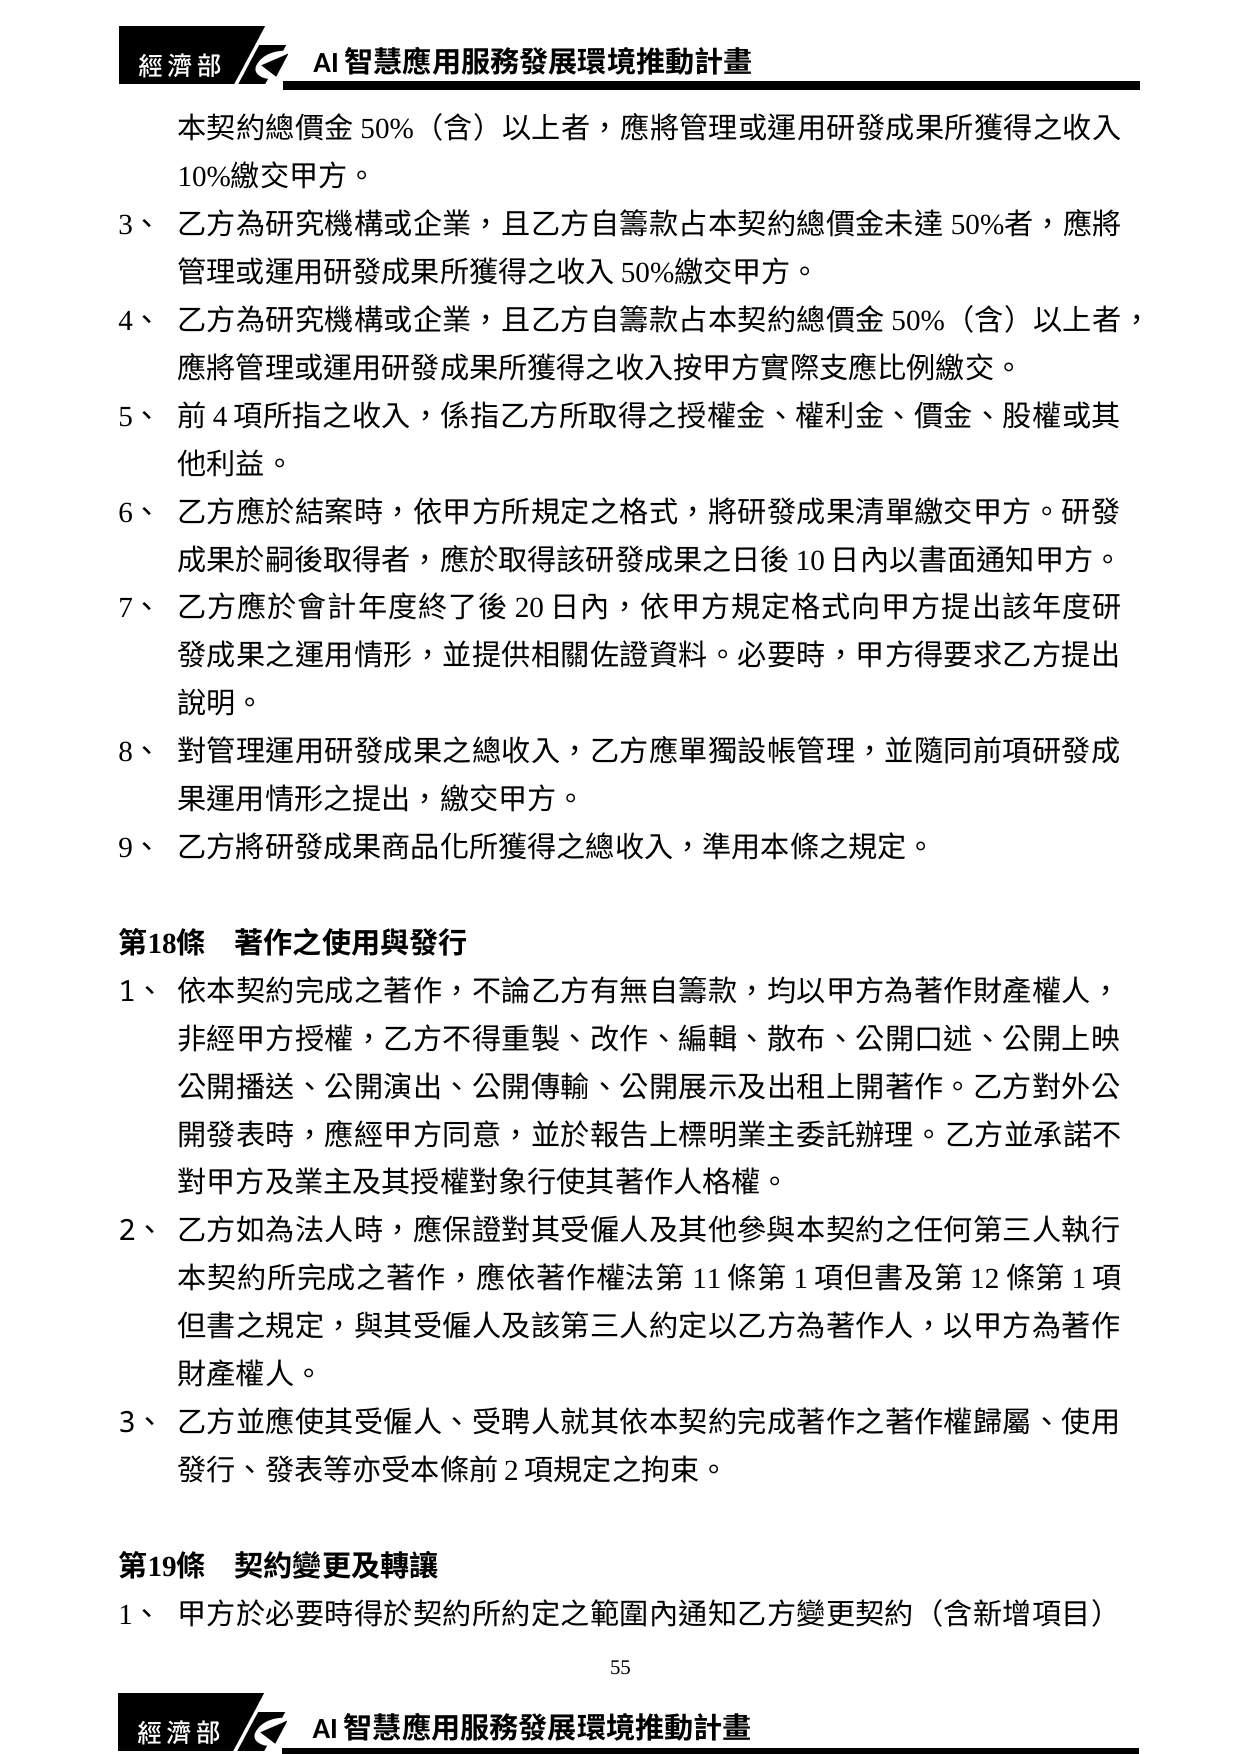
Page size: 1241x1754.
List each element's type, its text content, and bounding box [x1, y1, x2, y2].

list 本契約總價金50%（含）以上者，應將管理或運用研發成果所獲得之收入10%繳交甲方。 [118, 100, 1122, 196]
list 乙方為研究機構或企業，且乙方自籌款占本契約總價金50%（含）以上者，應將管理或運用研發成果所獲得之收入按甲方實際支應比例繳交。 [118, 292, 1122, 388]
list 對管理運用研發成果之總收入，乙方應單獨設帳管理，並隨同前項研發成果運用情形之提出，繳交甲方。 [118, 723, 1122, 819]
list 乙方應於結案時，依甲方所規定之格式，將研發成果清單繳交甲方。研發成果於嗣後取得者，應於取得該研發成果之日後10日內以書面通知甲方。 [118, 484, 1122, 579]
list 乙方應於會計年度終了後20日內，依甲方規定格式向甲方提出該年度研發成果之運用情形，並提供相關佐證資料。必要時，甲方得要求乙方提出說明。 [118, 579, 1122, 723]
list 契約變更及轉讓 [118, 1538, 1122, 1586]
list 乙方如為法人時，應保證對其受僱人及其他參與本契約之任何第三人執行本契約所完成之著作，應依著作權法第11條第1項但書及第12條第1項但書之規定，與其受僱人及該第三人約定以乙方為著作人，以甲方為著作財產權人。 [118, 1202, 1122, 1394]
list 依本契約完成之著作，不論乙方有無自籌款，均以甲方為著作財產權人，非經甲方授權，乙方不得重製、改作、編輯、散布、公開口述、公開上映、公開播送、公開演出、公開傳輸、公開展示及出租上開著作。乙方對外公開發表時，應經甲方同意，並於報告上標明業主委託辦理。乙方並承諾不對甲方及業主及其授權對象行使其著作人格權。 [118, 963, 1122, 1202]
list 乙方為研究機構或企業，且乙方自籌款占本契約總價金未達50%者，應將管理或運用研發成果所獲得之收入50%繳交甲方。 [118, 196, 1122, 292]
list 乙方將研發成果商品化所獲得之總收入，準用本條之規定。 [118, 819, 1122, 867]
list 甲方於必要時得於契約所約定之範圍內通知乙方變更契約（含新增項目），乙方於接獲通知後，除雙方另有協議外，應於10日內向甲方提出契約標的、價金、履約期限、付款期程或其他內容須變更之相關文件予甲方。 [118, 1586, 1122, 1634]
list 著作之使用與發行 [118, 915, 1122, 963]
list 前4項所指之收入，係指乙方所取得之授權金、權利金、價金、股權或其他利益。 [118, 388, 1122, 484]
list 乙方並應使其受僱人、受聘人就其依本契約完成著作之著作權歸屬、使用、發行、發表等亦受本條前2項規定之拘束。 [118, 1394, 1122, 1490]
